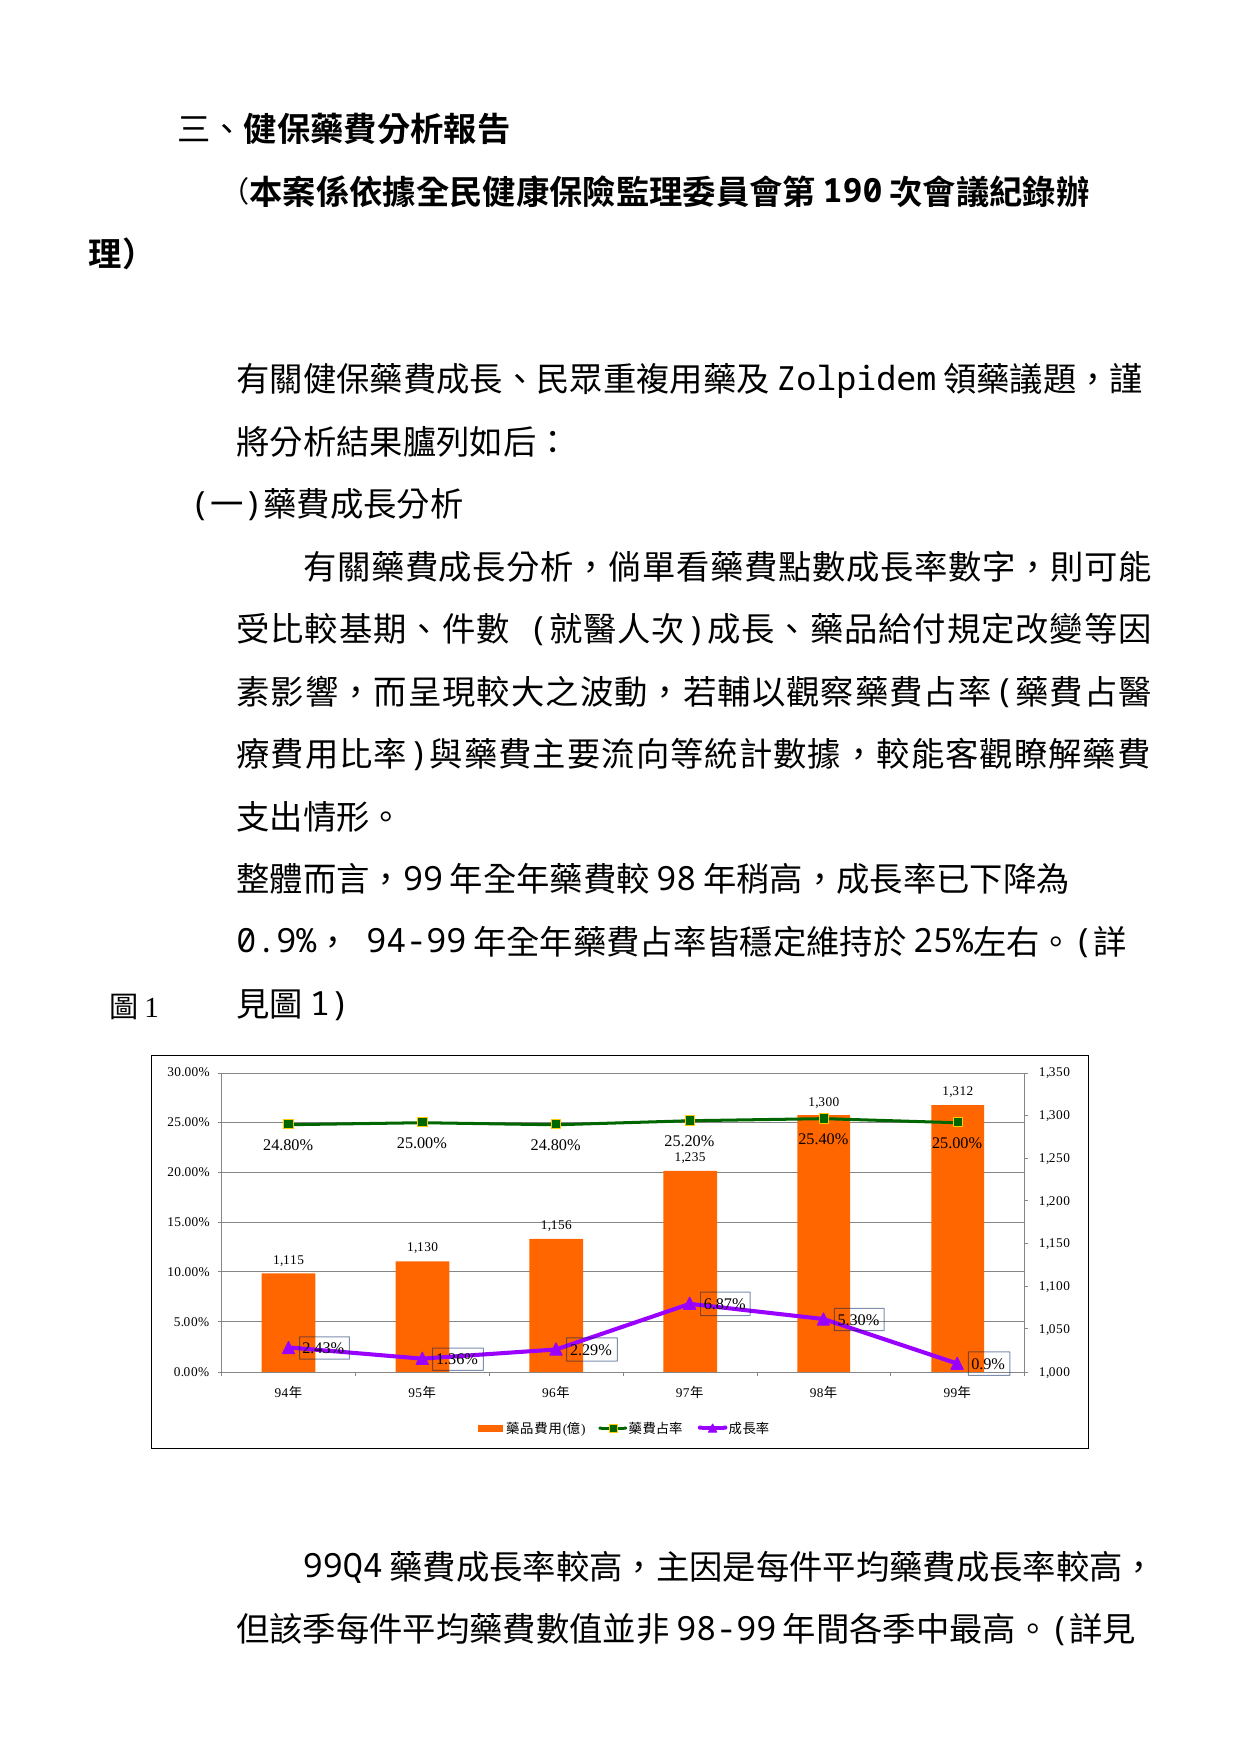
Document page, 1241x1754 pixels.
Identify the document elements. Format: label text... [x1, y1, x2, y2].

text 圖1 [109, 994, 171, 1024]
text 有關藥費成長分析，倘單看藥費點數成長率數字，則可能受比較基期、件數 (就醫人次)成長、藥品給付規定改變等因素影響，而呈現較大之波動，若輔以觀察藥費占率(藥費占醫療費用比率)與藥費主要流向等統計數據，較能客觀瞭解藥費支出情形。 [236, 523, 1152, 835]
text 有關健保藥費成長、民眾重複用藥及Zolpidem領藥議題，謹將分析結果臚列如后： [236, 335, 1152, 460]
text (一)藥費成長分析 [89, 460, 1152, 523]
text 三、健保藥費分析報告 [89, 85, 1152, 148]
text 整體而言，99年全年藥費較98年稍高，成長率已下降為0.9%， 94-99年全年藥費占率皆穩定維持於25%左右。(詳見圖1) [236, 835, 1152, 1023]
text （本案係依據全民健康保險監理委員會第190次會議紀錄辦理） [89, 148, 1152, 273]
text 99Q4藥費成長率較高，主因是每件平均藥費成長率較高，但該季每件平均藥費數值並非98-99年間各季中最高。(詳見表1) [236, 1523, 1152, 1648]
